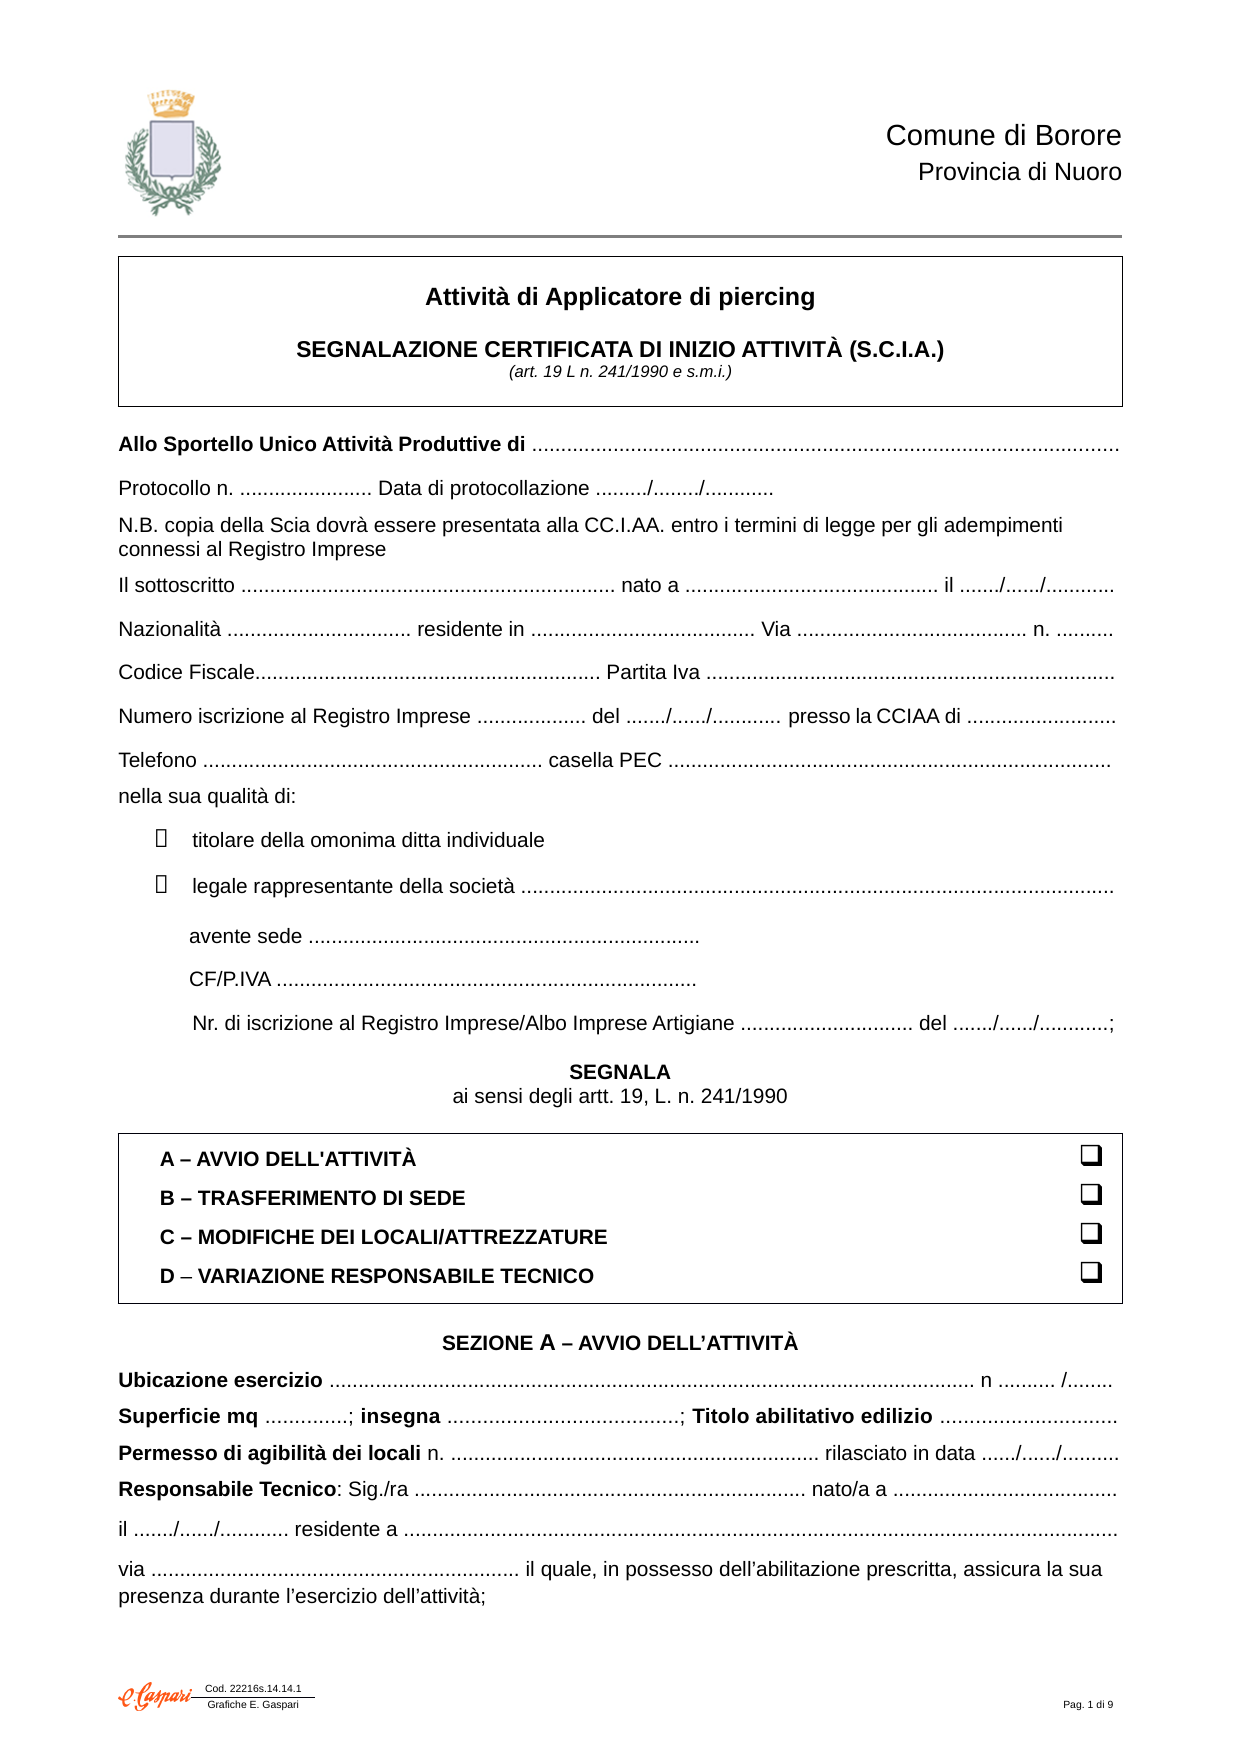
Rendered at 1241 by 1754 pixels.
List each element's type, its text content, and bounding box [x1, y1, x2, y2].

text Ubicazione esercizio ................................................................................................................ n .......... /........ [118, 1367, 1122, 1391]
text Telefono ........................................................... casella PEC ............................................................................. [118, 747, 1122, 771]
text CF/P.IVA ......................................................................... [189, 967, 1122, 991]
text Nazionalità ................................ residente in ....................................... Via ........................................ n. .......... [118, 616, 1122, 640]
text Allo Sportello Unico Attività Produttive di [118, 432, 1122, 456]
text via ................................................................ il quale, in possesso dell’abilitazione prescritta, assicura la sua presenza durante l’esercizio dell’attività; [118, 1557, 1104, 1608]
text Permesso di agibilità dei locali n. ................................................................ rilasciato in data ....../....../.......... [118, 1440, 1122, 1464]
text avente sede .................................................................... [189, 924, 1122, 948]
text Il sottoscritto ................................................................. nato a ............................................ il ......./....../............ [118, 573, 1122, 597]
text N.B. copia della Scia dovrà essere presentata alla CC.I.AA. entro i termini di legge per gli adempimenti connessi al Registro Imprese [118, 512, 1122, 560]
text SEZIONE A – AVVIO DELL’ATTIVITà [118, 1329, 1122, 1355]
text Numero iscrizione al Registro Imprese ................... del ......./....../............ presso la CCIAA di .......................... [118, 704, 1122, 728]
picture [122, 87, 224, 118]
text Comune di Borore [118, 118, 1122, 152]
text Provincia di Nuoro [118, 157, 1122, 185]
text ai sensi degli artt. 19, L. n. 241/1990 [118, 1084, 1122, 1108]
text Codice Fiscale............................................................ Partita Iva ....................................................................... [118, 660, 1122, 684]
picture [118, 1682, 192, 1711]
picture [122, 152, 224, 157]
text Nr. di iscrizione al Registro Imprese/Albo Imprese Artigiane .............................. del ......./....../............; [192, 1011, 1122, 1035]
text Protocollo n. ....................... Data di protocollazione ........./......../............ [118, 476, 1122, 500]
text nella sua qualità di: [118, 784, 1122, 808]
text Superficie mq ..............; insegna .......................................; Titolo abilitativo edilizio .............................. [118, 1404, 1122, 1428]
text Responsabile Tecnico: Sig./ra .................................................................... nato/a a ....................................... [118, 1477, 1122, 1501]
table_header Attività di Applicatore di piercing SEGNALAZIONE CERTIFICATA DI INIZIO ATTIVITÀ (S.C.I.A.) (art. 19 L n. 241/1990 e s.m.i.) [119, 257, 1122, 406]
table_header A – AVVIO DELL'ATTIVITÀ  B – TRASFERIMENTO DI SEDE  C – MODIFICHE DEI LOCALI/ATTREZZATURE  D – VARIAZIONE RESPONSABILE TECNICO  [119, 1134, 1122, 1303]
text  legale rappresentante della società ....................................................................................................... [153, 867, 1122, 901]
text SEGNALA [118, 1060, 1122, 1084]
text il ......./....../............ residente a ............................................................................................................................ [118, 1517, 1122, 1541]
text  titolare della omonima ditta individuale [153, 820, 1122, 854]
picture [122, 185, 224, 219]
